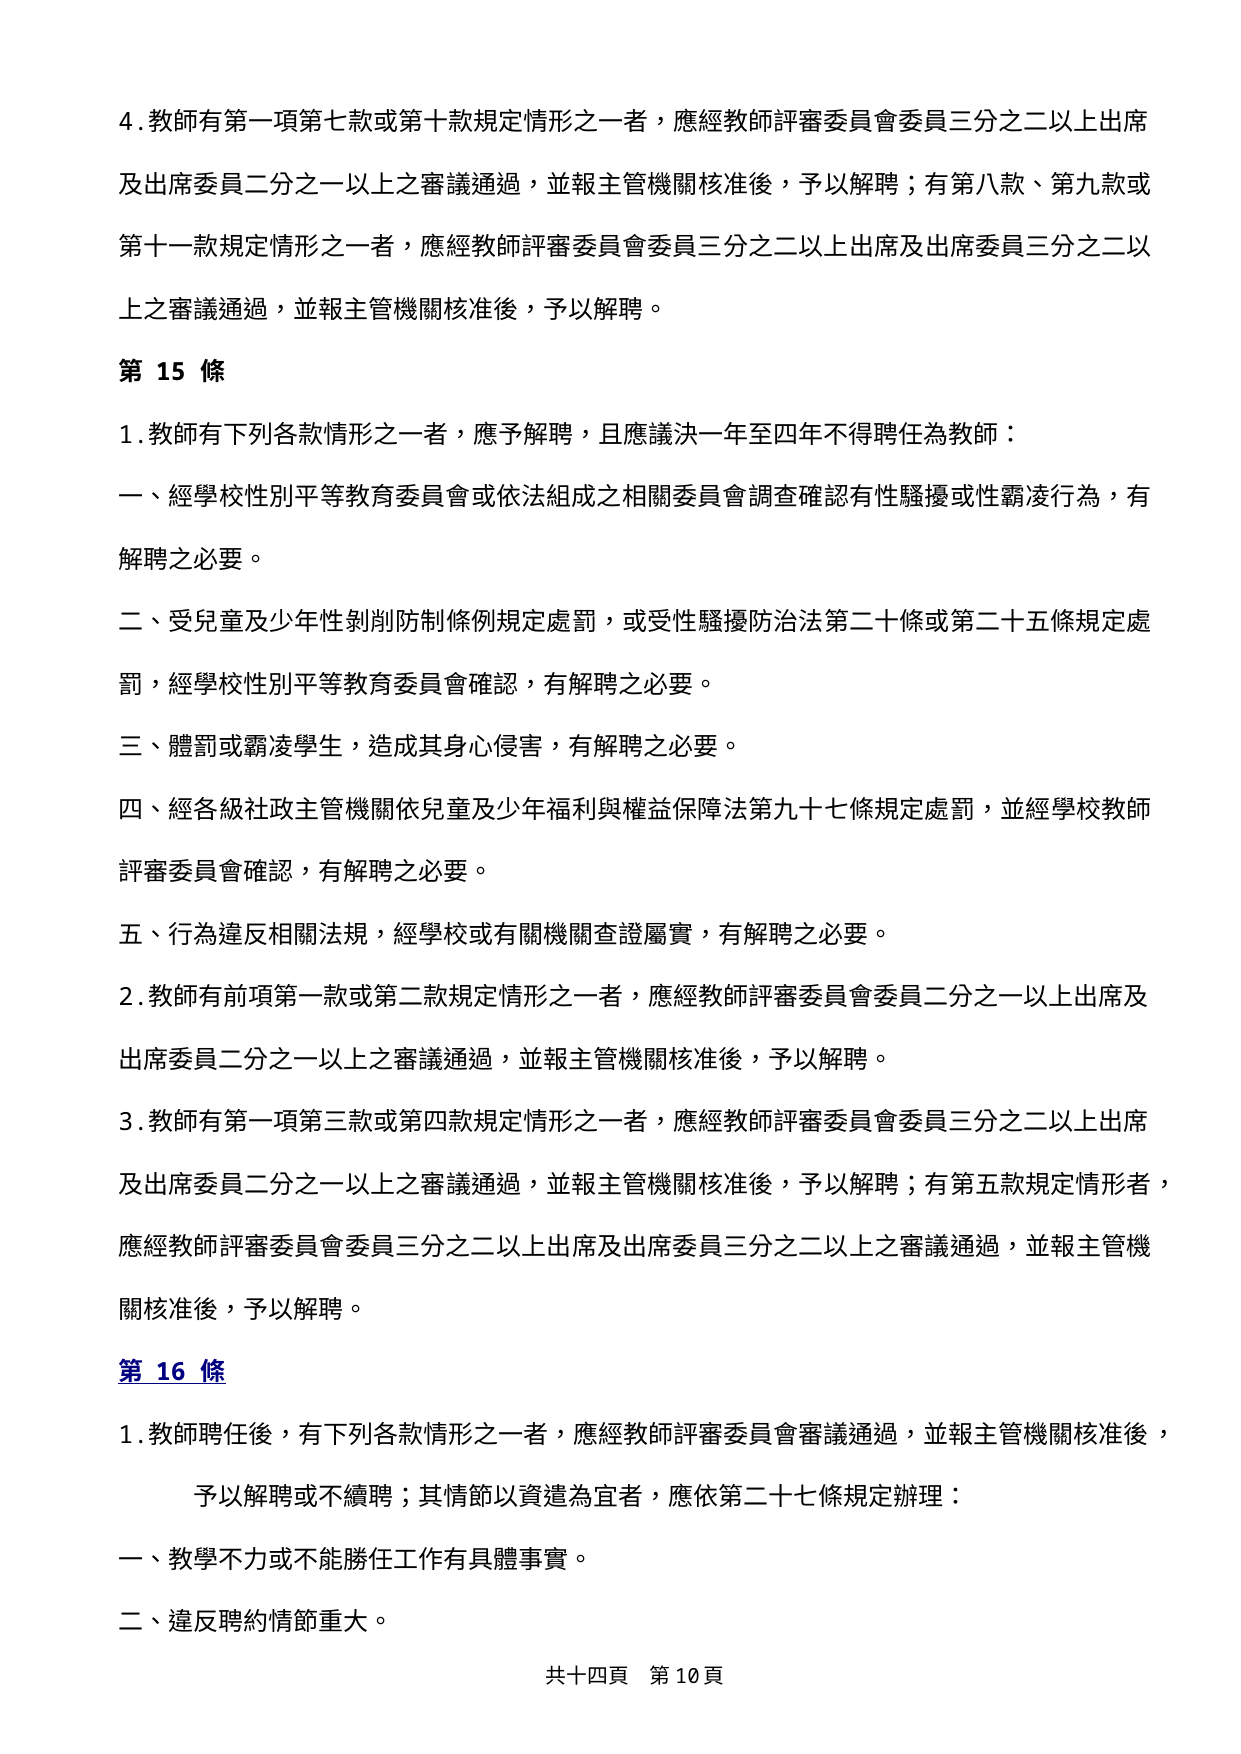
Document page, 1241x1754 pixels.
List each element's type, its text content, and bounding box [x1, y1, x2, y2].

text 三、體罰或霸凌學生，造成其身心侵害，有解聘之必要。 [118, 703, 1152, 766]
text 1.教師聘任後，有下列各款情形之一者，應經教師評審委員會審議通過，並報主管機關核准後，予以解聘或不續聘；其情節以資遣為宜者，應依第二十七條規定辦理： [118, 1391, 1152, 1516]
text 二、違反聘約情節重大。 [118, 1578, 1152, 1641]
text 五、行為違反相關法規，經學校或有關機關查證屬實，有解聘之必要。 [118, 891, 1152, 953]
text 一、教學不力或不能勝任工作有具體事實。 [118, 1516, 1152, 1578]
text 4.教師有第一項第七款或第十款規定情形之一者，應經教師評審委員會委員三分之二以上出席及出席委員二分之一以上之審議通過，並報主管機關核准後，予以解聘；有第八款、第九款或第十一款規定情形之一者，應經教師評審委員會委員三分之二以上出席及出席委員三分之二以上之審議通過，並報主管機關核准後，予以解聘。 [118, 78, 1152, 328]
text 3.教師有第一項第三款或第四款規定情形之一者，應經教師評審委員會委員三分之二以上出席及出席委員二分之一以上之審議通過，並報主管機關核准後，予以解聘；有第五款規定情形者，應經教師評審委員會委員三分之二以上出席及出席委員三分之二以上之審議通過，並報主管機關核准後，予以解聘。 [118, 1078, 1152, 1328]
text 四、經各級社政主管機關依兒童及少年福利與權益保障法第九十七條規定處罰，並經學校教師評審委員會確認，有解聘之必要。 [118, 766, 1152, 891]
text 2.教師有前項第一款或第二款規定情形之一者，應經教師評審委員會委員二分之一以上出席及出席委員二分之一以上之審議通過，並報主管機關核准後，予以解聘。 [118, 953, 1152, 1078]
text 1.教師有下列各款情形之一者，應予解聘，且應議決一年至四年不得聘任為教師： [118, 391, 1152, 453]
text 第 15 條 [118, 328, 1152, 391]
text 第 16 條 [118, 1328, 1152, 1391]
text 一、經學校性別平等教育委員會或依法組成之相關委員會調查確認有性騷擾或性霸凌行為，有解聘之必要。 [118, 453, 1152, 578]
text 二、受兒童及少年性剝削防制條例規定處罰，或受性騷擾防治法第二十條或第二十五條規定處罰，經學校性別平等教育委員會確認，有解聘之必要。 [118, 578, 1152, 703]
